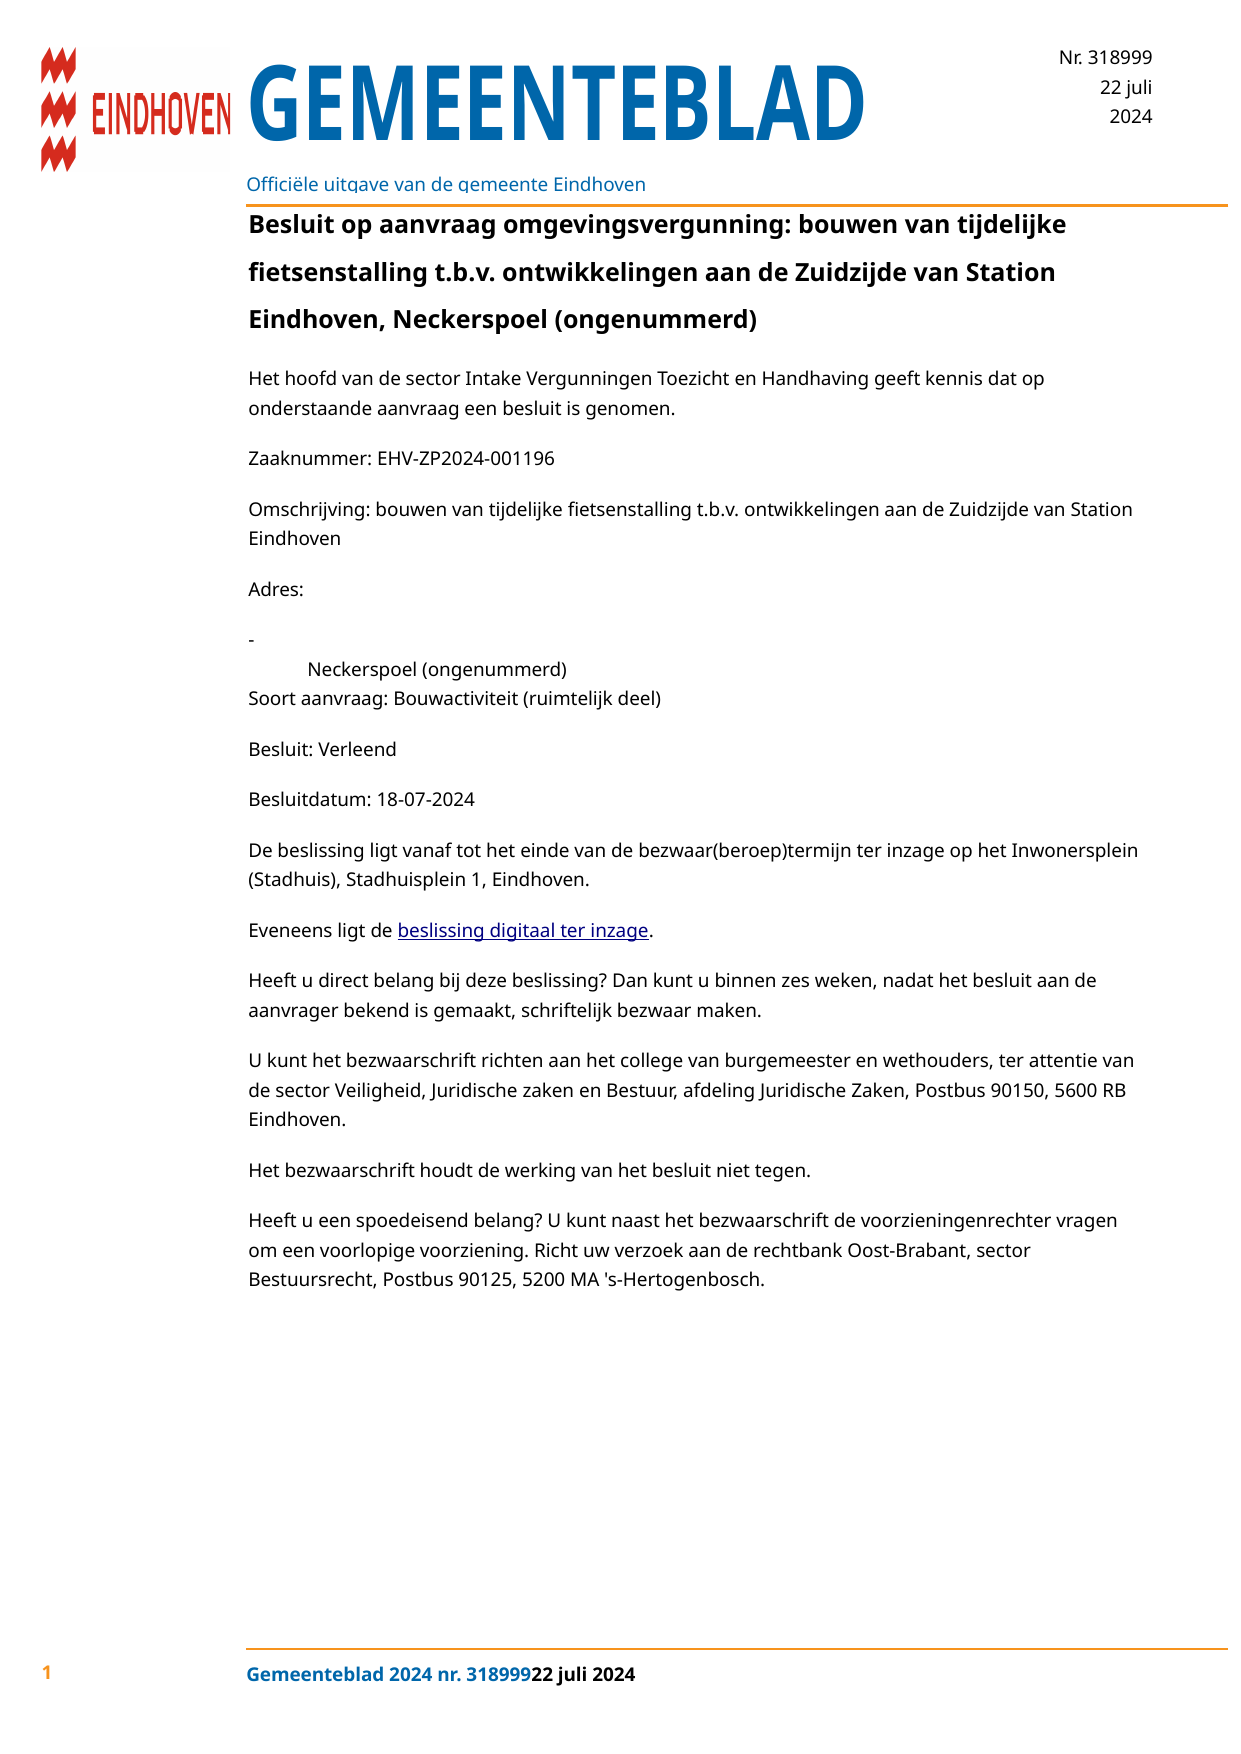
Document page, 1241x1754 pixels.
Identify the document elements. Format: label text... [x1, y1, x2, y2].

text Het bezwaarschrift houdt de werking van het besluit niet tegen. [248, 1157, 1152, 1182]
text Heeft u direct belang bij deze beslissing? Dan kunt u binnen zes weken, nadat het besluit aan de aanvrager bekend is gemaakt, schriftelijk bezwaar maken. [248, 967, 1152, 1022]
text Eveneens ligt de beslissing digitaal ter inzage. [248, 917, 1152, 942]
text Heeft u een spoedeisend belang? U kunt naast het bezwaarschrift de voorzieningenrechter vragen om een voorlopige voorziening. Richt uw verzoek aan de rechtbank Oost-Brabant, sector Bestuursrecht, Postbus 90125, 5200 MA 's-Hertogenbosch. [248, 1207, 1152, 1292]
text Zaaknummer: EHV-ZP2024-001196 [248, 446, 1152, 471]
text Soort aanvraag: Bouwactiviteit (ruimtelijk deel) [248, 686, 1152, 711]
picture [41, 47, 231, 172]
text Besluit: Verleend [248, 736, 1152, 762]
text Omschrijving: bouwen van tijdelijke fietsenstalling t.b.v. ontwikkelingen aan de Zuidzijde van Station Eindhoven [248, 496, 1152, 551]
text Besluitdatum: 18-07-2024 [248, 786, 1152, 812]
text Besluit op aanvraag omgevingsvergunning: bouwen van tijdelijke fietsenstalling t.b.v. ontwikkelingen aan de Zuidzijde van Station Eindhoven, Neckerspoel (ongenummerd) [248, 207, 1152, 336]
text Het hoofd van de sector Intake Vergunningen Toezicht en Handhaving geeft kennis dat op onderstaande aanvraag een besluit is genomen. [248, 366, 1152, 421]
text U kunt het bezwaarschrift richten aan het college van burgemeester en wethouders, ter attentie van de sector Veiligheid, Juridische zaken en Bestuur, afdeling Juridische Zaken, Postbus 90150, 5600 RB Eindhoven. [248, 1047, 1152, 1132]
text Adres: [248, 576, 1152, 602]
text De beslissing ligt vanaf tot het einde van de bezwaar(beroep)termijn ter inzage op het Inwonersplein (Stadhuis), Stadhuisplein 1, Eindhoven. [248, 837, 1152, 892]
list Neckerspoel (ongenummerd) [248, 656, 1152, 682]
